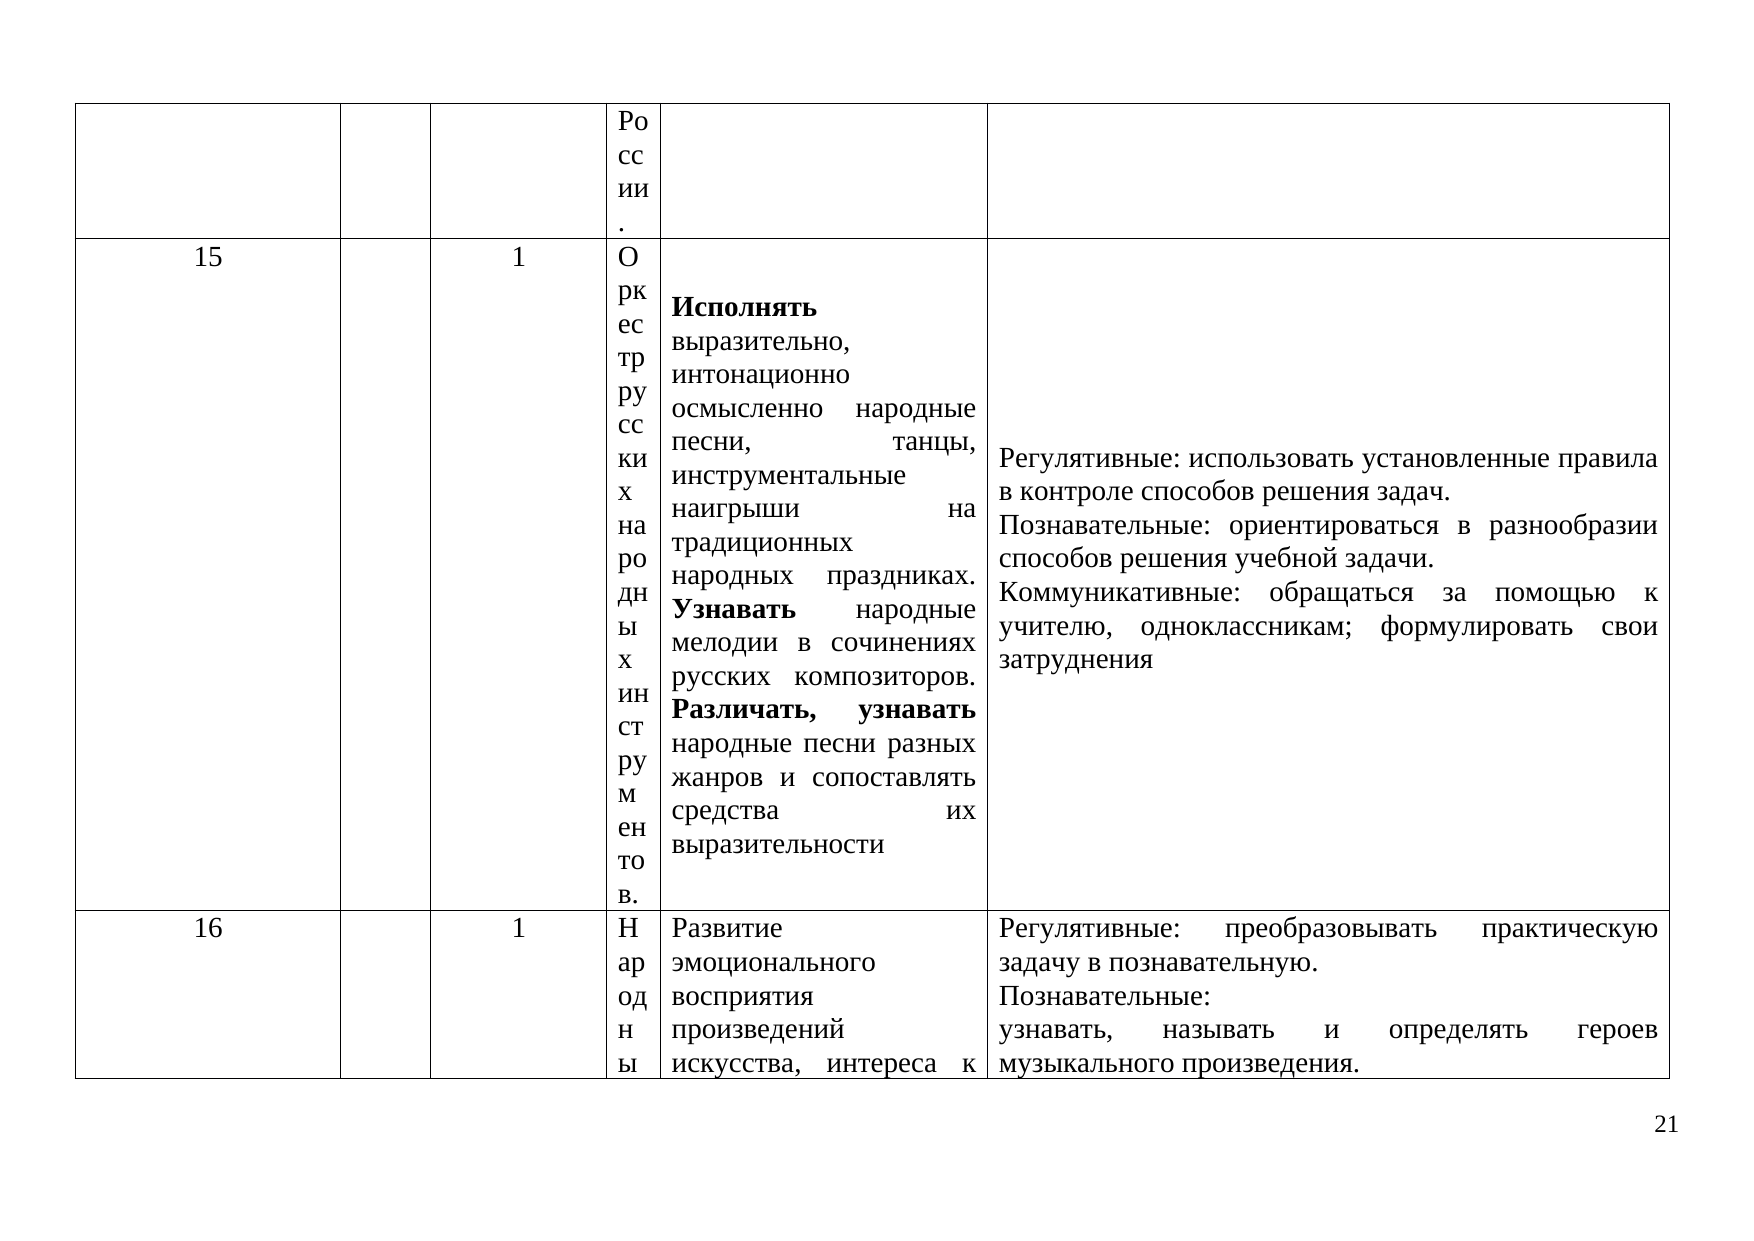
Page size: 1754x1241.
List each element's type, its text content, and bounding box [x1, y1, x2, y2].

table_cell Регулятивные: преобразовывать практическую задачу в познавательную. Познавательные: узнавать, называть и определять героев музыкального произведения. [988, 911, 1669, 1078]
table_cell Народны [607, 911, 660, 1078]
table_cell Исполнять выразительно, интонационно осмысленно народные песни, танцы, инструментальные наигрыши на традиционных народных праздниках. Узнавать народные мелодии в сочинениях русских композиторов. Различать, узнавать народные песни разных жанров и сопоставлять средства их выразительности [661, 239, 987, 909]
table_cell России. [607, 104, 660, 238]
table_cell [988, 104, 1669, 238]
table_cell 15 [76, 239, 340, 909]
table_cell [76, 104, 340, 238]
table_cell [341, 104, 430, 238]
table_cell 1 [431, 911, 606, 1078]
table_cell [431, 104, 606, 238]
table_cell 16 [76, 911, 340, 1078]
table_cell Регулятивные: использовать установленные правила в контроле способов решения задач. Познавательные: ориентироваться в разнообразии способов решения учебной задачи. Коммуникативные: обращаться за помощью к учителю, одноклассникам; формулировать свои затруднения [988, 239, 1669, 909]
table_cell [661, 104, 987, 238]
table_cell Оркестр русских народных инструментов. [607, 239, 660, 909]
table_cell [341, 911, 430, 1078]
table_cell 1 [431, 239, 606, 909]
table_cell [341, 239, 430, 909]
table_cell Развитие эмоционального восприятия произведений искусства, интереса к [661, 911, 987, 1078]
